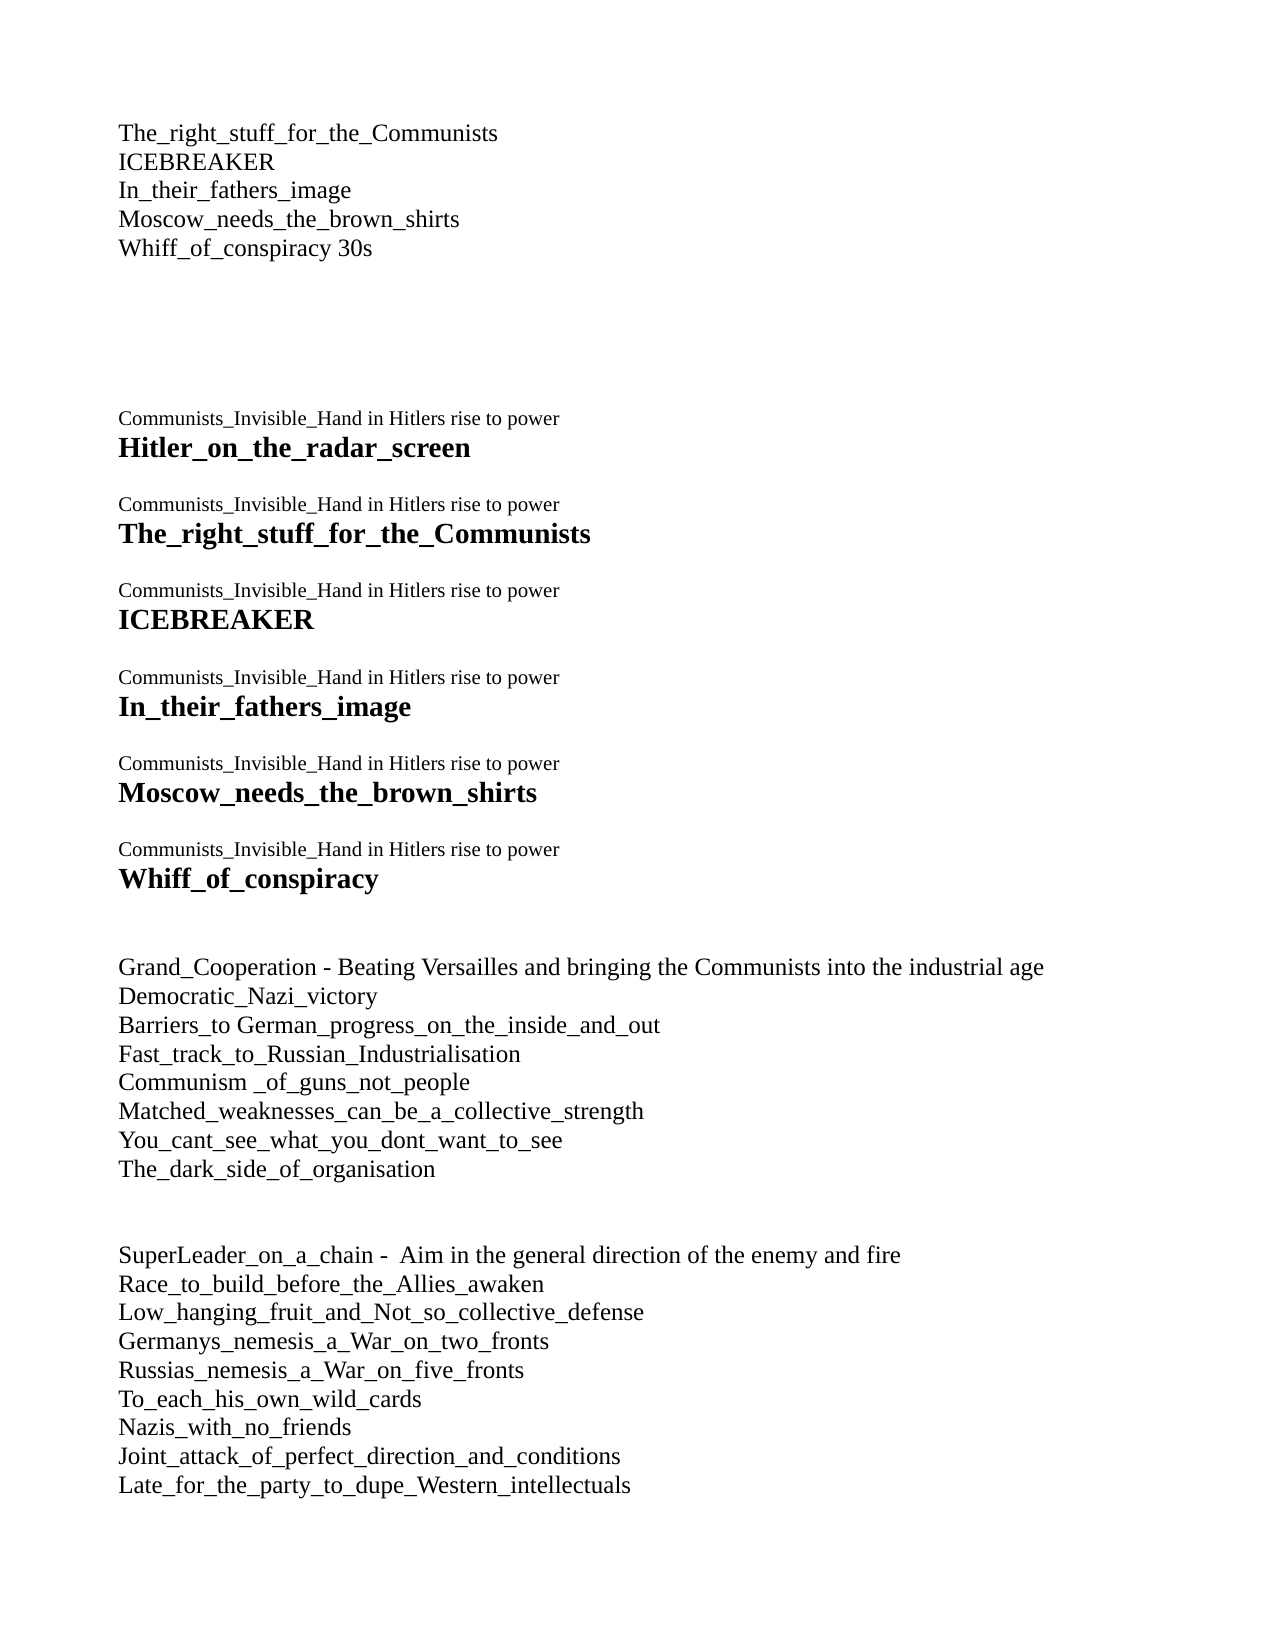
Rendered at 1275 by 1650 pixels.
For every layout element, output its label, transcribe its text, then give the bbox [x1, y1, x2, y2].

text In_their_fathers_image [118, 176, 1157, 204]
text Whiff_of_conspiracy 30s [118, 233, 1157, 262]
text Nazis_with_no_friends [118, 1412, 1157, 1441]
subtitle The_right_stuff_for_the_Communists [118, 516, 1157, 549]
text Moscow_needs_the_brown_shirts [118, 204, 1157, 233]
subtitle Whiff_of_conspiracy [118, 861, 1157, 895]
text You_cant_see_what_you_dont_want_to_see [118, 1125, 1157, 1154]
subtitle Communists_Invisible_Hand in Hitlers rise to power [118, 665, 1157, 689]
subtitle Communists_Invisible_Hand in Hitlers rise to power [118, 492, 1157, 516]
subtitle Communists_Invisible_Hand in Hitlers rise to power [118, 578, 1157, 602]
text Race_to_build_before_the_Allies_awaken [118, 1269, 1157, 1297]
subtitle Communists_Invisible_Hand in Hitlers rise to power [118, 406, 1157, 430]
text Low_hanging_fruit_and_Not_so_collective_defense [118, 1297, 1157, 1326]
subtitle Hitler_on_the_radar_screen [118, 430, 1157, 463]
text Germanys_nemesis_a_War_on_two_fronts [118, 1326, 1157, 1355]
text The_dark_side_of_organisation [118, 1154, 1157, 1182]
text The_right_stuff_for_the_Communists [118, 118, 1157, 147]
text Democratic_Nazi_victory [118, 981, 1157, 1010]
text Fast_track_to_Russian_Industrialisation [118, 1039, 1157, 1067]
text ICEBREAKER [118, 147, 1157, 176]
text To_each_his_own_wild_cards [118, 1384, 1157, 1412]
subtitle Moscow_needs_the_brown_shirts [118, 775, 1157, 809]
subtitle ICEBREAKER [118, 602, 1157, 636]
text Russias_nemesis_a_War_on_five_fronts [118, 1355, 1157, 1384]
text Communism _of_guns_not_people [118, 1067, 1157, 1096]
text SuperLeader_on_a_chain - Aim in the general direction of the enemy and fire [118, 1240, 1157, 1269]
text Joint_attack_of_perfect_direction_and_conditions [118, 1441, 1157, 1470]
subtitle Communists_Invisible_Hand in Hitlers rise to power [118, 837, 1157, 861]
subtitle Communists_Invisible_Hand in Hitlers rise to power [118, 751, 1157, 775]
text Grand_Cooperation - Beating Versailles and bringing the Communists into the industrial age [118, 952, 1157, 981]
text Barriers_to German_progress_on_the_inside_and_out [118, 1010, 1157, 1039]
text Matched_weaknesses_can_be_a_collective_strength [118, 1096, 1157, 1125]
subtitle In_their_fathers_image [118, 689, 1157, 722]
text Late_for_the_party_to_dupe_Western_intellectuals [118, 1470, 1157, 1499]
